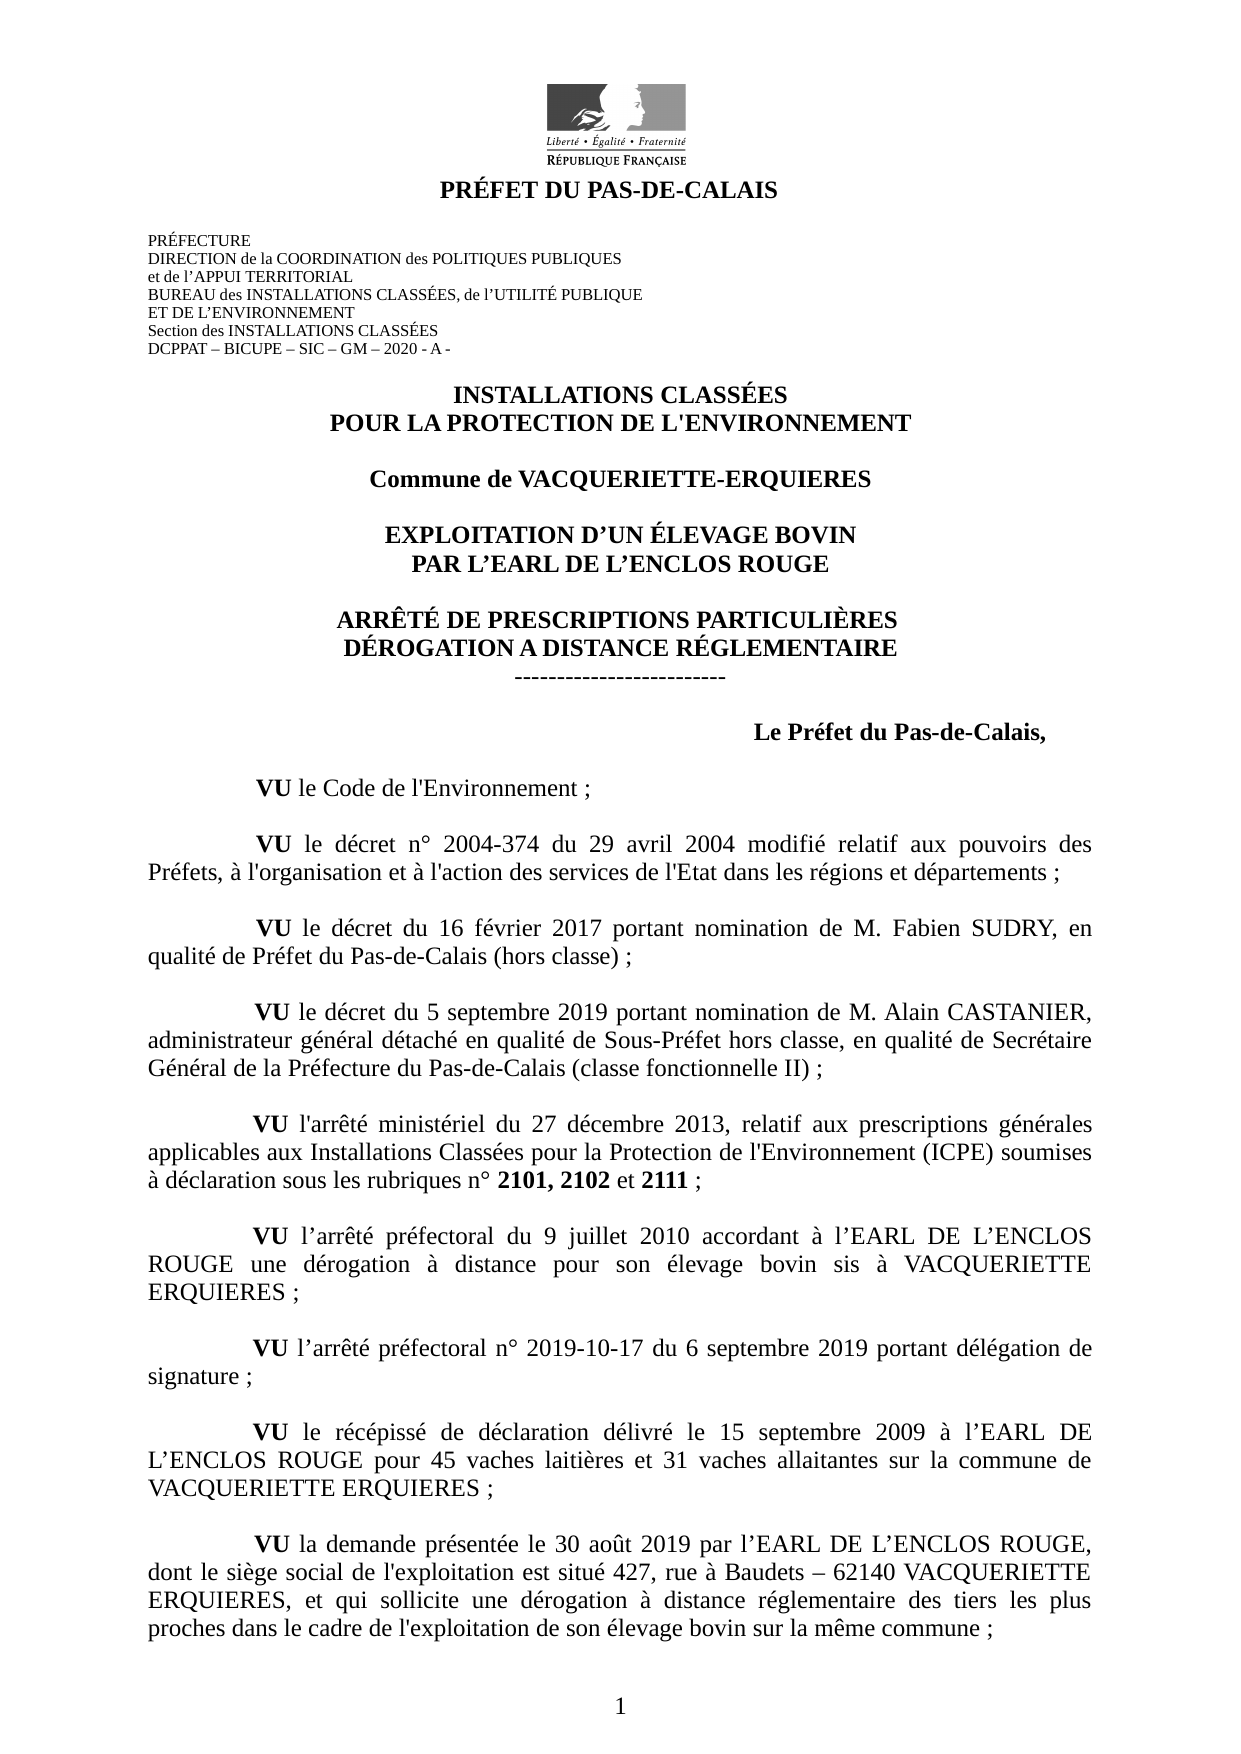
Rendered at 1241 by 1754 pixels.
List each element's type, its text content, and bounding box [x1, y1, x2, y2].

text VU le récépissé de déclaration délivré le 15 septembre 2009 à l’EARL DE L’ENCLOS ROUGE pour 45 vaches laitières et 31 vaches allaitantes sur la commune de VACQUERIETTE ERQUIERES ; [148, 1418, 1093, 1502]
text BUREAU des INSTALLATIONS CLASSÉES, de l’UTILITÉ PUBLIQUE [148, 286, 1093, 304]
text VU l’arrêté préfectoral n° 2019-10-17 du 6 septembre 2019 portant délégation de signature ; [148, 1334, 1093, 1390]
text INSTALLATIONS CLASSÉES [148, 381, 1093, 409]
text VU le décret n° 2004-374 du 29 avril 2004 modifié relatif aux pouvoirs des Préfets, à l'organisation et à l'action des services de l'Etat dans les régions et départements ; [148, 830, 1093, 886]
text PRÉFECTURE [148, 232, 1093, 250]
text Section des INSTALLATIONS CLASSÉES [148, 322, 1093, 340]
text et de l’APPUI TERRITORIAL [148, 268, 1093, 286]
text VU l'arrêté ministériel du 27 décembre 2013, relatif aux prescriptions générales applicables aux Installations Classées pour la Protection de l'Environnement (ICPE) soumises à déclaration sous les rubriques n° 2101, 2102 et 2111 ; [148, 1110, 1093, 1194]
text EXPLOITATION D’UN ÉLEVAGE BOVIN [148, 521, 1093, 549]
text VU le Code de l'Environnement ; [148, 774, 1093, 802]
text Le Préfet du Pas-de-Calais, [148, 718, 1093, 746]
text PAR L’EARL DE L’ENCLOS ROUGE [148, 549, 1093, 577]
text DCPPAT – BICUPE – SIC – GM – 2020 - A - [148, 340, 1093, 358]
text POUR LA PROTECTION DE L'ENVIRONNEMENT [148, 409, 1093, 437]
text ET DE L’ENVIRONNEMENT [148, 304, 1093, 322]
text ARRÊTÉ DE PRESCRIPTIONS PARTICULIÈRES [148, 606, 1093, 633]
text DIRECTION de la COORDINATION des POLITIQUES PUBLIQUES [148, 250, 1093, 268]
text VU la demande présentée le 30 août 2019 par l’EARL DE L’ENCLOS ROUGE, dont le siège social de l'exploitation est situé 427, rue à Baudets – 62140 VACQUERIETTE ERQUIERES, et qui sollicite une dérogation à distance réglementaire des tiers les plus proches dans le cadre de l'exploitation de son élevage bovin sur la même commune ; [148, 1530, 1093, 1642]
text VU l’arrêté préfectoral du 9 juillet 2010 accordant à l’EARL DE L’ENCLOS ROUGE une dérogation à distance pour son élevage bovin sis à VACQUERIETTE ERQUIERES ; [148, 1222, 1093, 1306]
text DÉROGATION A DISTANCE RÉGLEMENTAIRE [148, 633, 1093, 662]
picture [546, 84, 686, 167]
text Commune de VACQUERIETTE-ERQUIERES [148, 465, 1093, 493]
text VU le décret du 5 septembre 2019 portant nomination de M. Alain CASTANIER, administrateur général détaché en qualité de Sous-Préfet hors classe, en qualité de Secrétaire Général de la Préfecture du Pas-de-Calais (classe fonctionnelle II) ; [148, 998, 1093, 1082]
text VU le décret du 16 février 2017 portant nomination de M. Fabien SUDRY, en qualité de Préfet du Pas-de-Calais (hors classe) ; [148, 914, 1093, 970]
text ------------------------- [148, 662, 1093, 689]
text PRÉFET DU PAS-DE-CALAIS [148, 176, 1093, 204]
